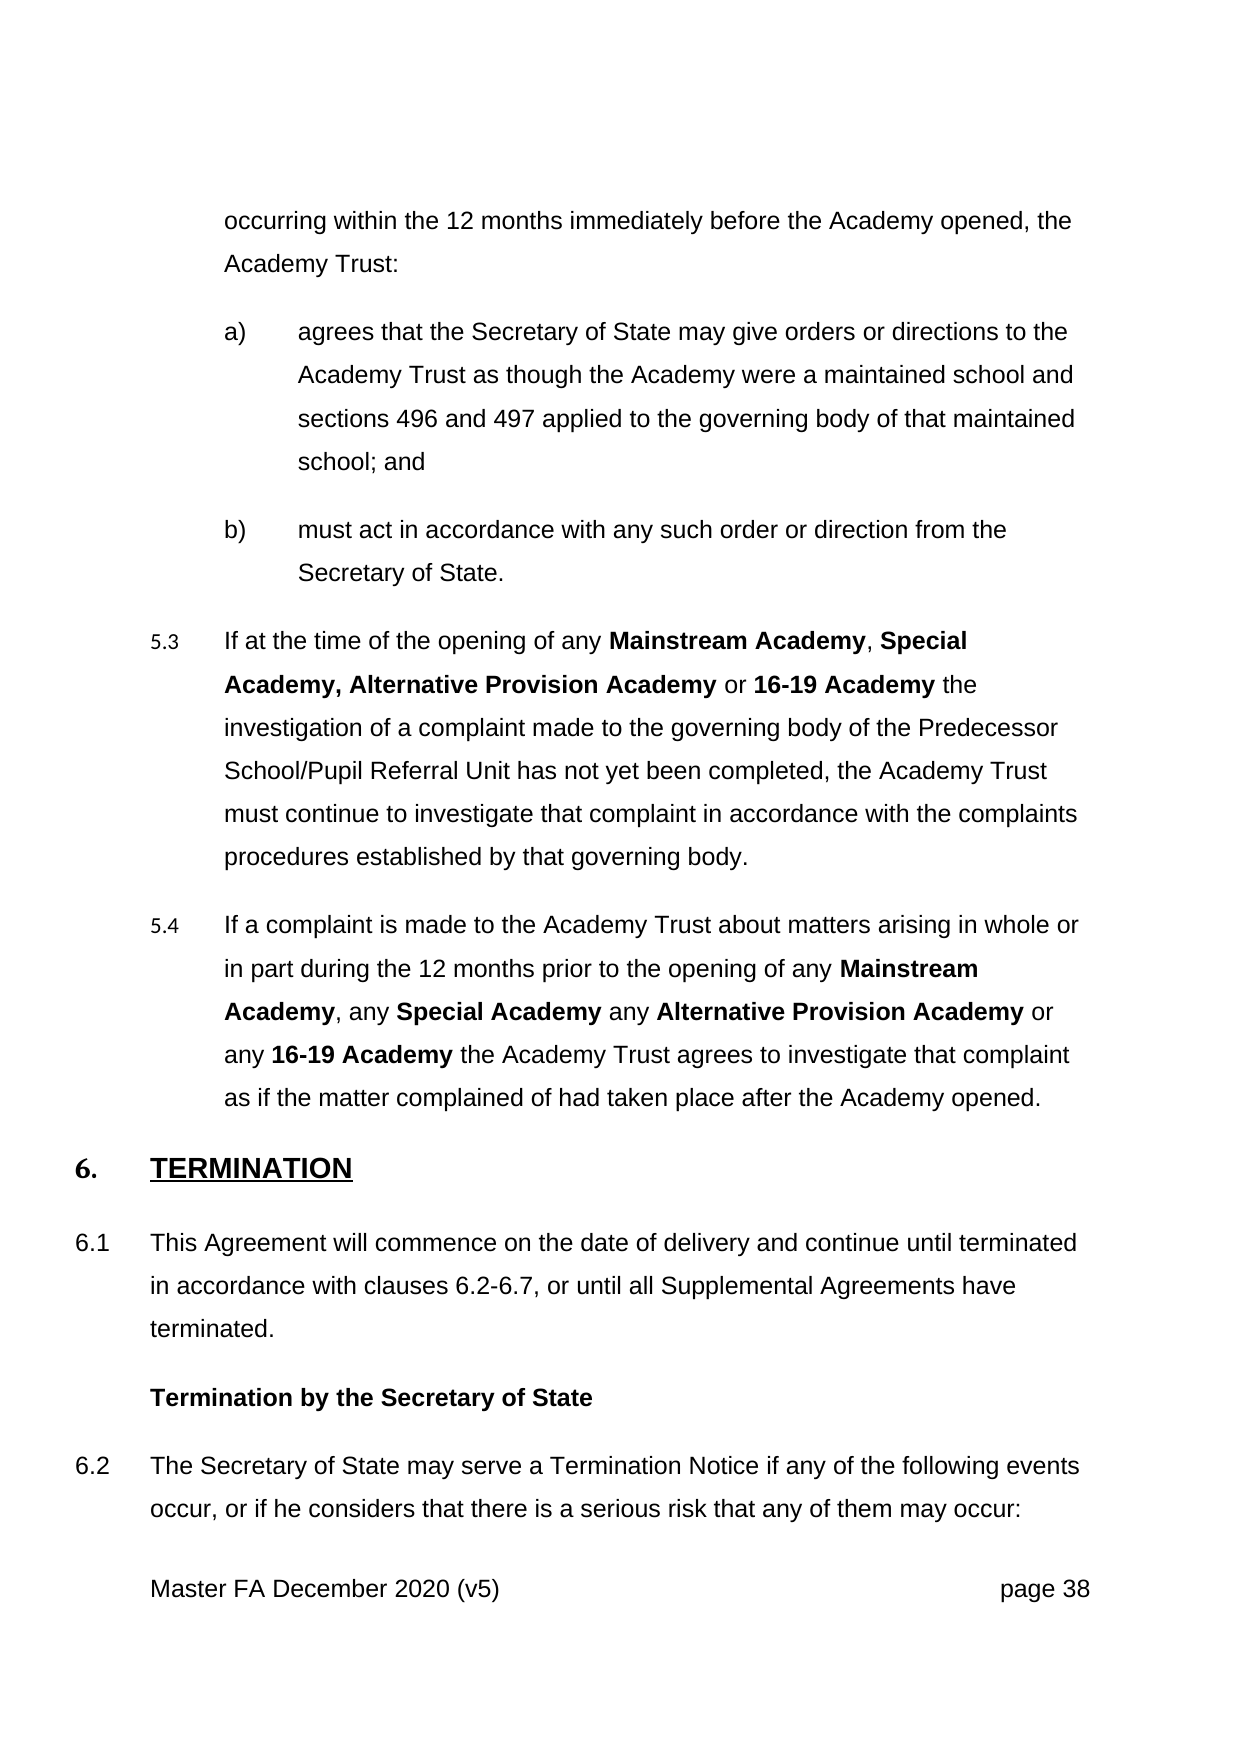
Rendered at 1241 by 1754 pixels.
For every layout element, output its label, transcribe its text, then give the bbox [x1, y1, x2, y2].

subtitle TERMINATION [75, 1151, 1090, 1186]
list agrees that the Secretary of State may give orders or directions to the Academy Trust as though the Academy were a maintained school and sections 496 and 497 applied to the governing body of that maintained school; and [224, 317, 1090, 475]
list If at the time of the opening of any Mainstream Academy, Special Academy, Alternative Provision Academy or 16-19 Academy the investigation of a complaint made to the governing body of the Predecessor School/Pupil Referral Unit has not yet been completed, the Academy Trust must continue to investigate that complaint in accordance with the complaints procedures established by that governing body. [150, 626, 1090, 871]
subtitle Termination by the Secretary of State [150, 1383, 1090, 1411]
list This Agreement will commence on the date of delivery and continue until terminated in accordance with clauses 6.2-6.7, or until all Supplemental Agreements have terminated. [75, 1228, 1090, 1343]
list occurring within the 12 months immediately before the Academy opened, the Academy Trust: [150, 206, 1090, 278]
list must act in accordance with any such order or direction from the Secretary of State. [224, 515, 1090, 587]
list If a complaint is made to the Academy Trust about matters arising in whole or in part during the 12 months prior to the opening of any Mainstream Academy, any Special Academy any Alternative Provision Academy or any 16-19 Academy the Academy Trust agrees to investigate that complaint as if the matter complained of had taken place after the Academy opened. [150, 910, 1090, 1112]
list The Secretary of State may serve a Termination Notice if any of the following events occur, or if he considers that there is a serious risk that any of them may occur: [75, 1451, 1090, 1523]
